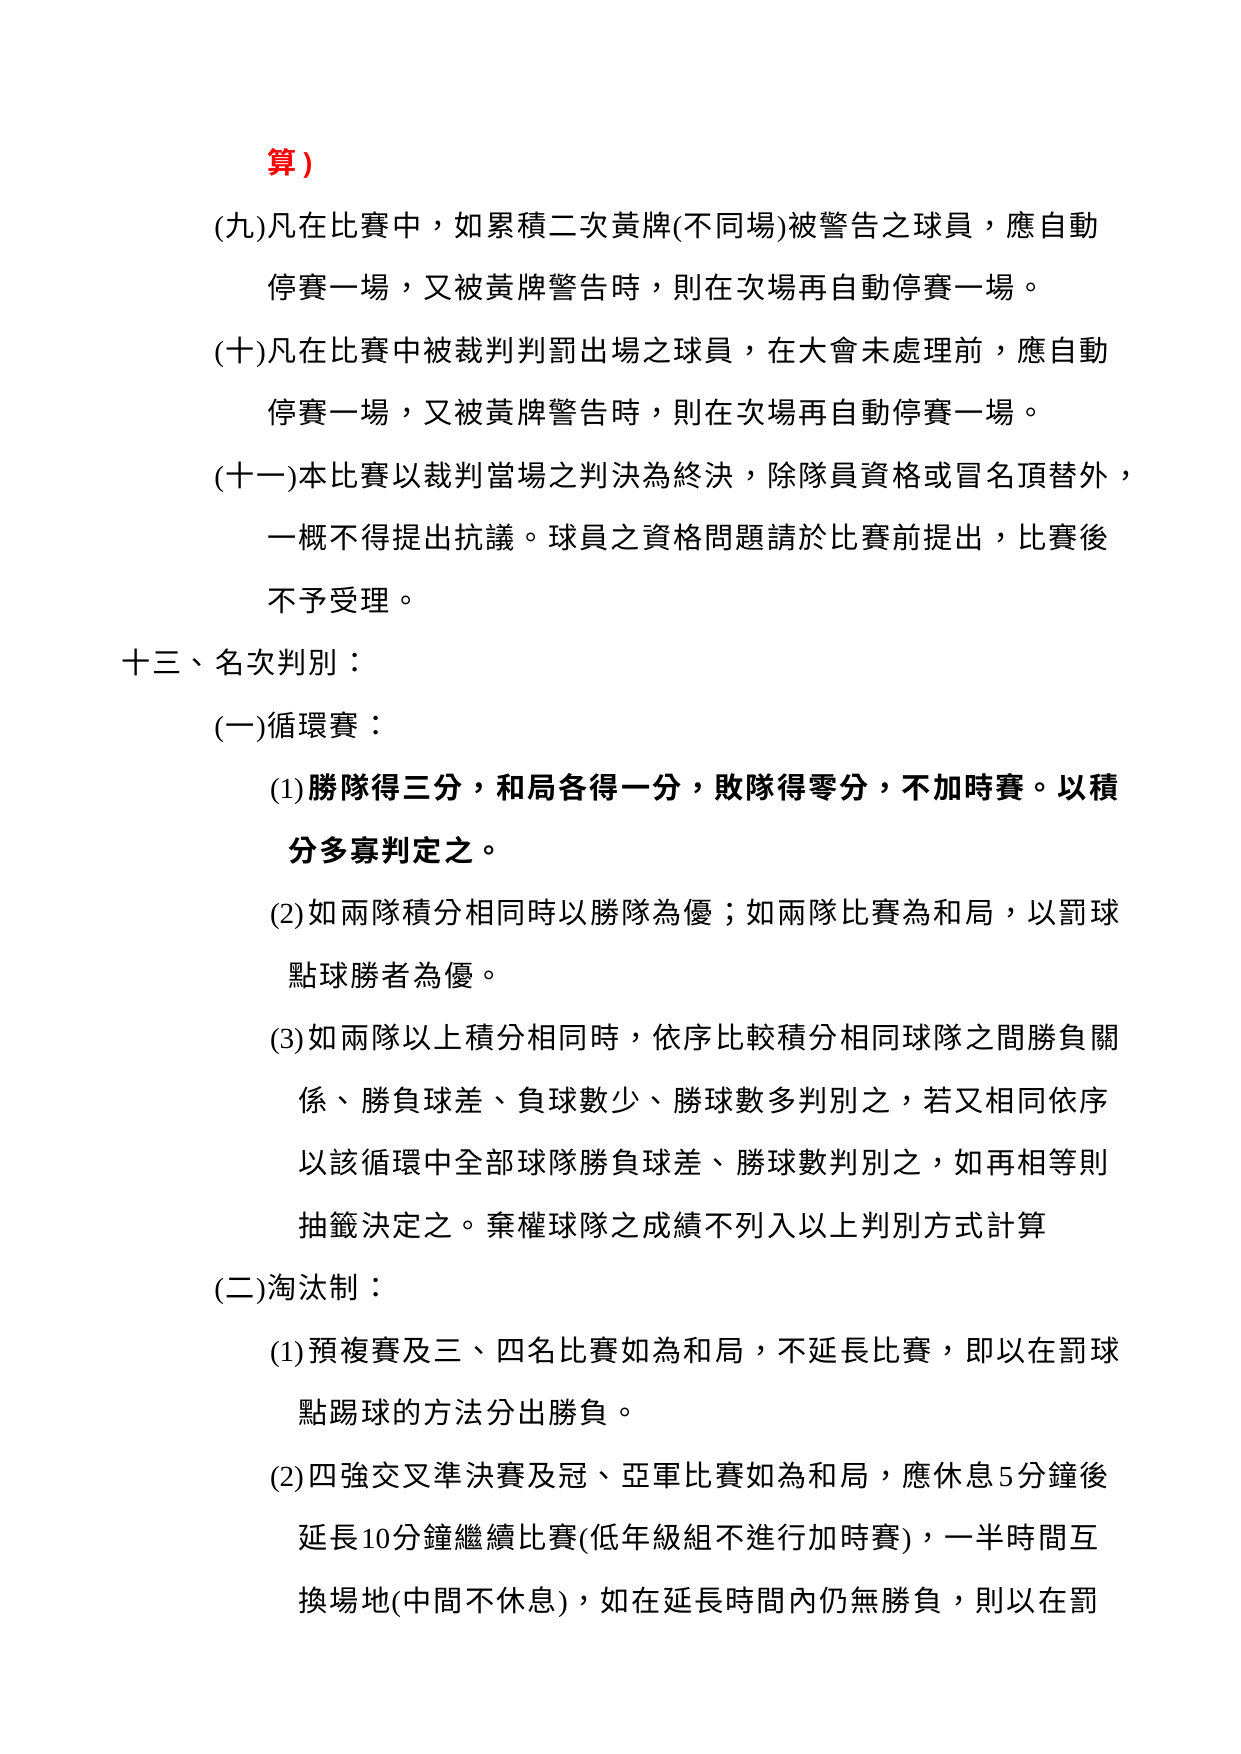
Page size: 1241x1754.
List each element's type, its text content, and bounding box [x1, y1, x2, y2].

text (二)淘汰制： [208, 1244, 1120, 1307]
text (1)預複賽及三、四名比賽如為和局，不延長比賽，即以在罰球點踢球的方法分出勝負。 [258, 1307, 1120, 1432]
text (十一)本比賽以裁判當場之判決為終決，除隊員資格或冒名頂替外，一概不得提出抗議。球員之資格問題請於比賽前提出，比賽後不予受理。 [208, 432, 1120, 619]
text (1)勝隊得三分，和局各得一分，敗隊得零分，不加時賽。以積分多寡判定之。 [258, 744, 1120, 869]
text (2)四強交叉準決賽及冠、亞軍比賽如為和局，應休息5分鐘後延長10分鐘繼續比賽(低年級組不進行加時賽)，一半時間互換場地(中間不休息)，如在延長時間內仍無勝負，則以在罰 [258, 1432, 1120, 1619]
text (2)如兩隊積分相同時以勝隊為優；如兩隊比賽為和局，以罰球點球勝者為優。 [258, 869, 1120, 994]
text 十三、名次判別： [120, 619, 1120, 682]
text (3)如兩隊以上積分相同時，依序比較積分相同球隊之間勝負關係、勝負球差、負球數少、勝球數多判別之，若又相同依序以該循環中全部球隊勝負球差、勝球數判別之，如再相等則抽籤決定之。棄權球隊之成績不列入以上判別方式計算 [258, 994, 1120, 1244]
text (九)凡在比賽中，如累積二次黃牌(不同場)被警告之球員，應自動停賽一場，又被黃牌警告時，則在次場再自動停賽一場。 [208, 182, 1120, 307]
text (一)循環賽： [208, 682, 1120, 744]
text 算) [208, 119, 1120, 182]
text (十)凡在比賽中被裁判判罰出場之球員，在大會未處理前，應自動停賽一場，又被黃牌警告時，則在次場再自動停賽一場。 [208, 307, 1120, 432]
